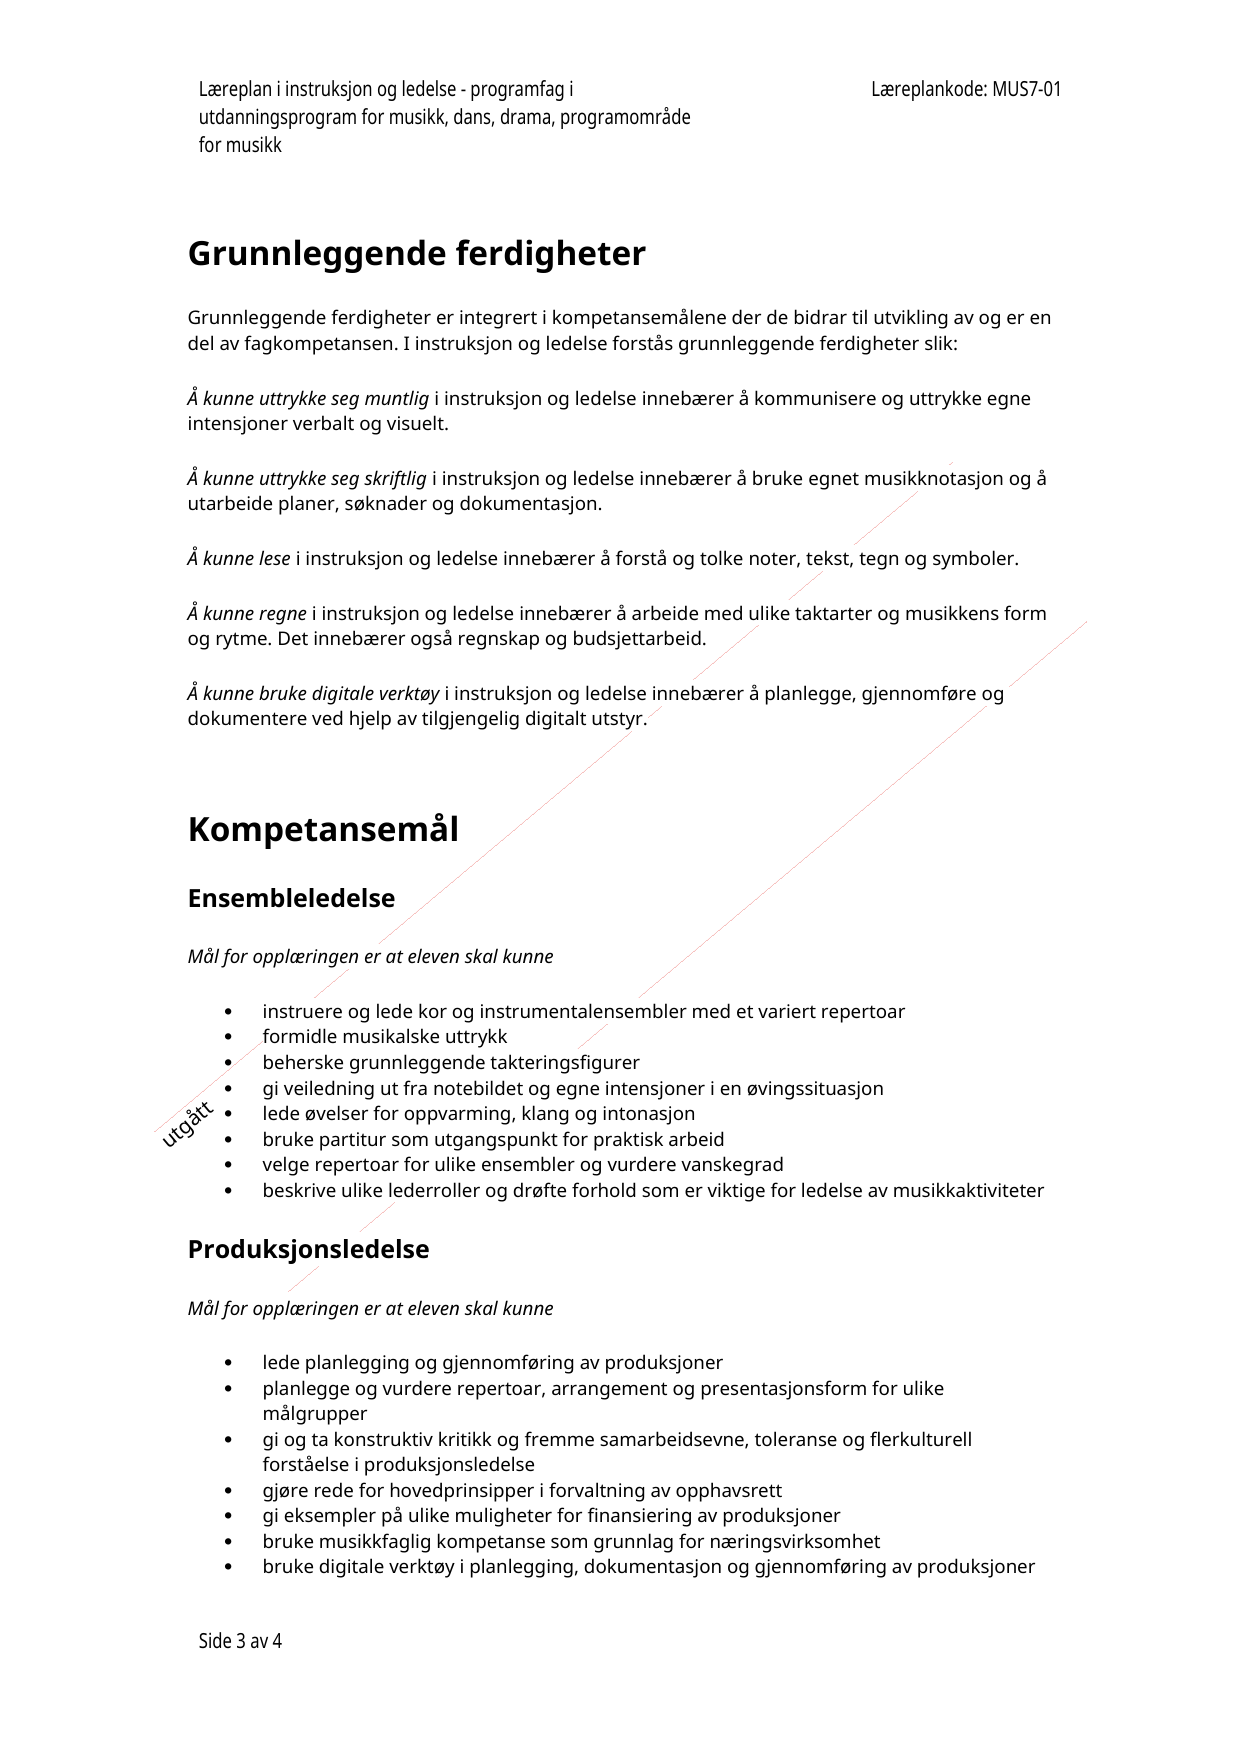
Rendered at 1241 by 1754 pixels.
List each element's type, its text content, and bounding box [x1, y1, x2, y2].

list bruke partitur som utgangspunkt for praktisk arbeid [725, 1126, 1053, 1151]
list lede øvelser for oppvarming, klang og intonasjon [225, 1100, 263, 1126]
subtitle Kompetansemål [491, 760, 920, 851]
list gi veiledning ut fra notebildet og egne intensjoner i en øvingssituasjon [884, 1075, 1053, 1100]
list planlegge og vurdere repertoar, arrangement og presentasjonsform for ulike målgrupper [368, 1375, 1053, 1426]
text Å kunne regne i instruksjon og ledelse innebærer å arbeide med ulike taktarter og musikkens form og rytme. Det innebærer også regnskap og budsjettarbeid. [729, 600, 1053, 651]
text Mål for opplæringen er at eleven skal kunne [380, 943, 702, 969]
list lede øvelser for oppvarming, klang og intonasjon [696, 1100, 1053, 1126]
list formidle musikalske uttrykk [225, 1024, 263, 1049]
list instruere og lede kor og instrumentalensembler med et variert repertoar [906, 998, 1053, 1024]
list lede planlegging og gjennomføring av produksjoner [225, 1349, 1053, 1375]
text Å kunne uttrykke seg skriftlig i instruksjon og ledelse innebærer å bruke egnet musikknotasjon og å utarbeide planer, søknader og dokumentasjon. [603, 491, 916, 516]
list beherske grunnleggende takteringsfigurer [640, 1049, 1053, 1075]
list gi eksempler på ulike muligheter for finansiering av produksjoner [841, 1503, 1053, 1528]
text Å kunne uttrykke seg skriftlig i instruksjon og ledelse innebærer å bruke egnet musikknotasjon og å utarbeide planer, søknader og dokumentasjon. [890, 465, 1053, 516]
list bruke musikkfaglig kompetanse som grunnlag for næringsvirksomhet [881, 1528, 1053, 1554]
list formidle musikalske uttrykk [507, 1024, 605, 1049]
text Å kunne bruke digitale verktøy i instruksjon og ledelse innebærer å planlegge, gjennomføre og dokumentere ved hjelp av tilgjengelig digitalt utstyr. [648, 706, 984, 731]
list formidle musikalske uttrykk [579, 1024, 1053, 1049]
subtitle Kompetansemål [815, 760, 1053, 851]
text Å kunne bruke digitale verktøy i instruksjon og ledelse innebærer å planlegge, gjennomføre og dokumentere ved hjelp av tilgjengelig digitalt utstyr. [958, 680, 1053, 731]
text Å kunne uttrykke seg muntlig i instruksjon og ledelse innebærer å kommunisere og uttrykke egne intensjoner verbalt og visuelt. [449, 385, 1053, 436]
subtitle Kompetansemål [468, 760, 596, 851]
subtitle Ensembleledelse [396, 880, 453, 914]
list planlegge og vurdere repertoar, arrangement og presentasjonsform for ulike målgrupper [225, 1375, 263, 1426]
list gi og ta konstruktiv kritikk og fremme samarbeidsevne, toleranse og flerkulturell forståelse i produksjonsledelse [535, 1426, 1053, 1477]
text Mål for opplæringen er at eleven skal kunne [561, 1295, 1053, 1320]
subtitle Grunnleggende ferdigheter [187, 184, 1053, 275]
list beherske grunnleggende takteringsfigurer [225, 1049, 263, 1075]
subtitle Ensembleledelse [416, 880, 777, 914]
list gjøre rede for hovedprinsipper i forvaltning av opphavsrett [783, 1477, 1053, 1503]
subtitle Ensembleledelse [740, 880, 1053, 914]
list velge repertoar for ulike ensembler og vurdere vanskegrad [784, 1151, 1053, 1177]
subtitle Produksjonsledelse [430, 1232, 1053, 1266]
text Grunnleggende ferdigheter er integrert i kompetansemålene der de bidrar til utvikling av og er en del av fagkompetansen. I instruksjon og ledelse forstås grunnleggende ferdigheter slik: [187, 304, 1053, 356]
text Mål for opplæringen er at eleven skal kunne [674, 943, 1053, 969]
